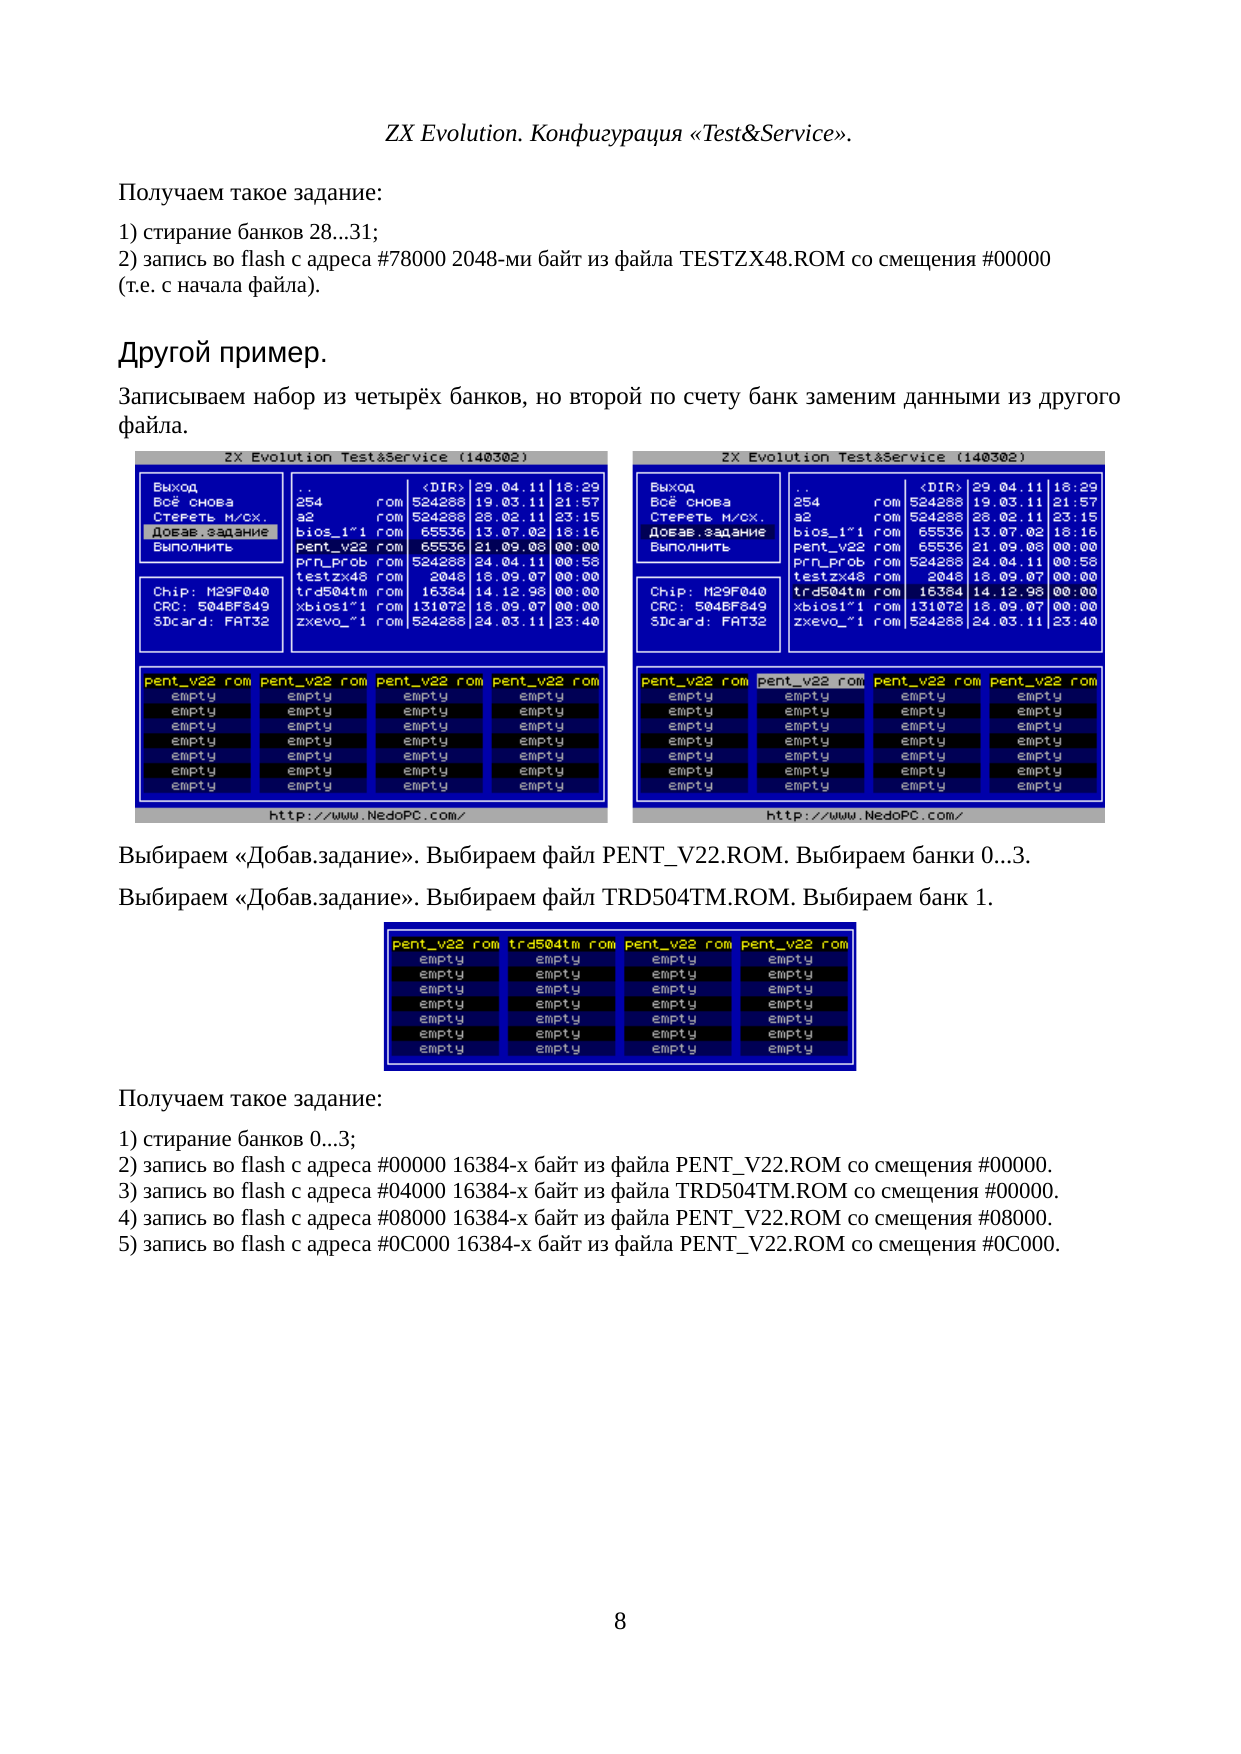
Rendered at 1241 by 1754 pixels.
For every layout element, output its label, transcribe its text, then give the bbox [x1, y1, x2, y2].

picture [632, 451, 1105, 823]
text 1) стирание банков 28...31; 2) запись во flash с адреса #78000 2048-ми байт из файла TESTZX48.ROM со смещения #00000 (т.е. с начала файла). [118, 218, 1122, 297]
text Записываем набор из четырёх банков, но второй по счету банк заменим данными из другого файла. [118, 381, 1122, 438]
picture [135, 451, 608, 823]
title Другой пример. [118, 335, 1122, 368]
text Получаем такое задание: [118, 1083, 1122, 1112]
text 1) стирание банков 0...3; 2) запись во flash с адреса #00000 16384-х байт из файла PENT_V22.ROM со смещения #00000. 3) запись во flash с адреса #04000 16384-х байт из файла TRD504TM.ROM со смещения #00000. 4) запись во flash с адреса #08000 16384-х байт из файла PENT_V22.ROM со смещения #08000. 5) запись во flash с адреса #0C000 16384-х байт из файла PENT_V22.ROM со смещения #0C000. [118, 1125, 1122, 1257]
text Получаем такое задание: [118, 177, 1122, 206]
picture [383, 922, 857, 1071]
text Выбираем «Добав.задание». Выбираем файл PENT_V22.ROM. Выбираем банки 0...3. [118, 840, 1122, 869]
text Выбираем «Добав.задание». Выбираем файл TRD504TM.ROM. Выбираем банк 1. [118, 882, 1122, 910]
